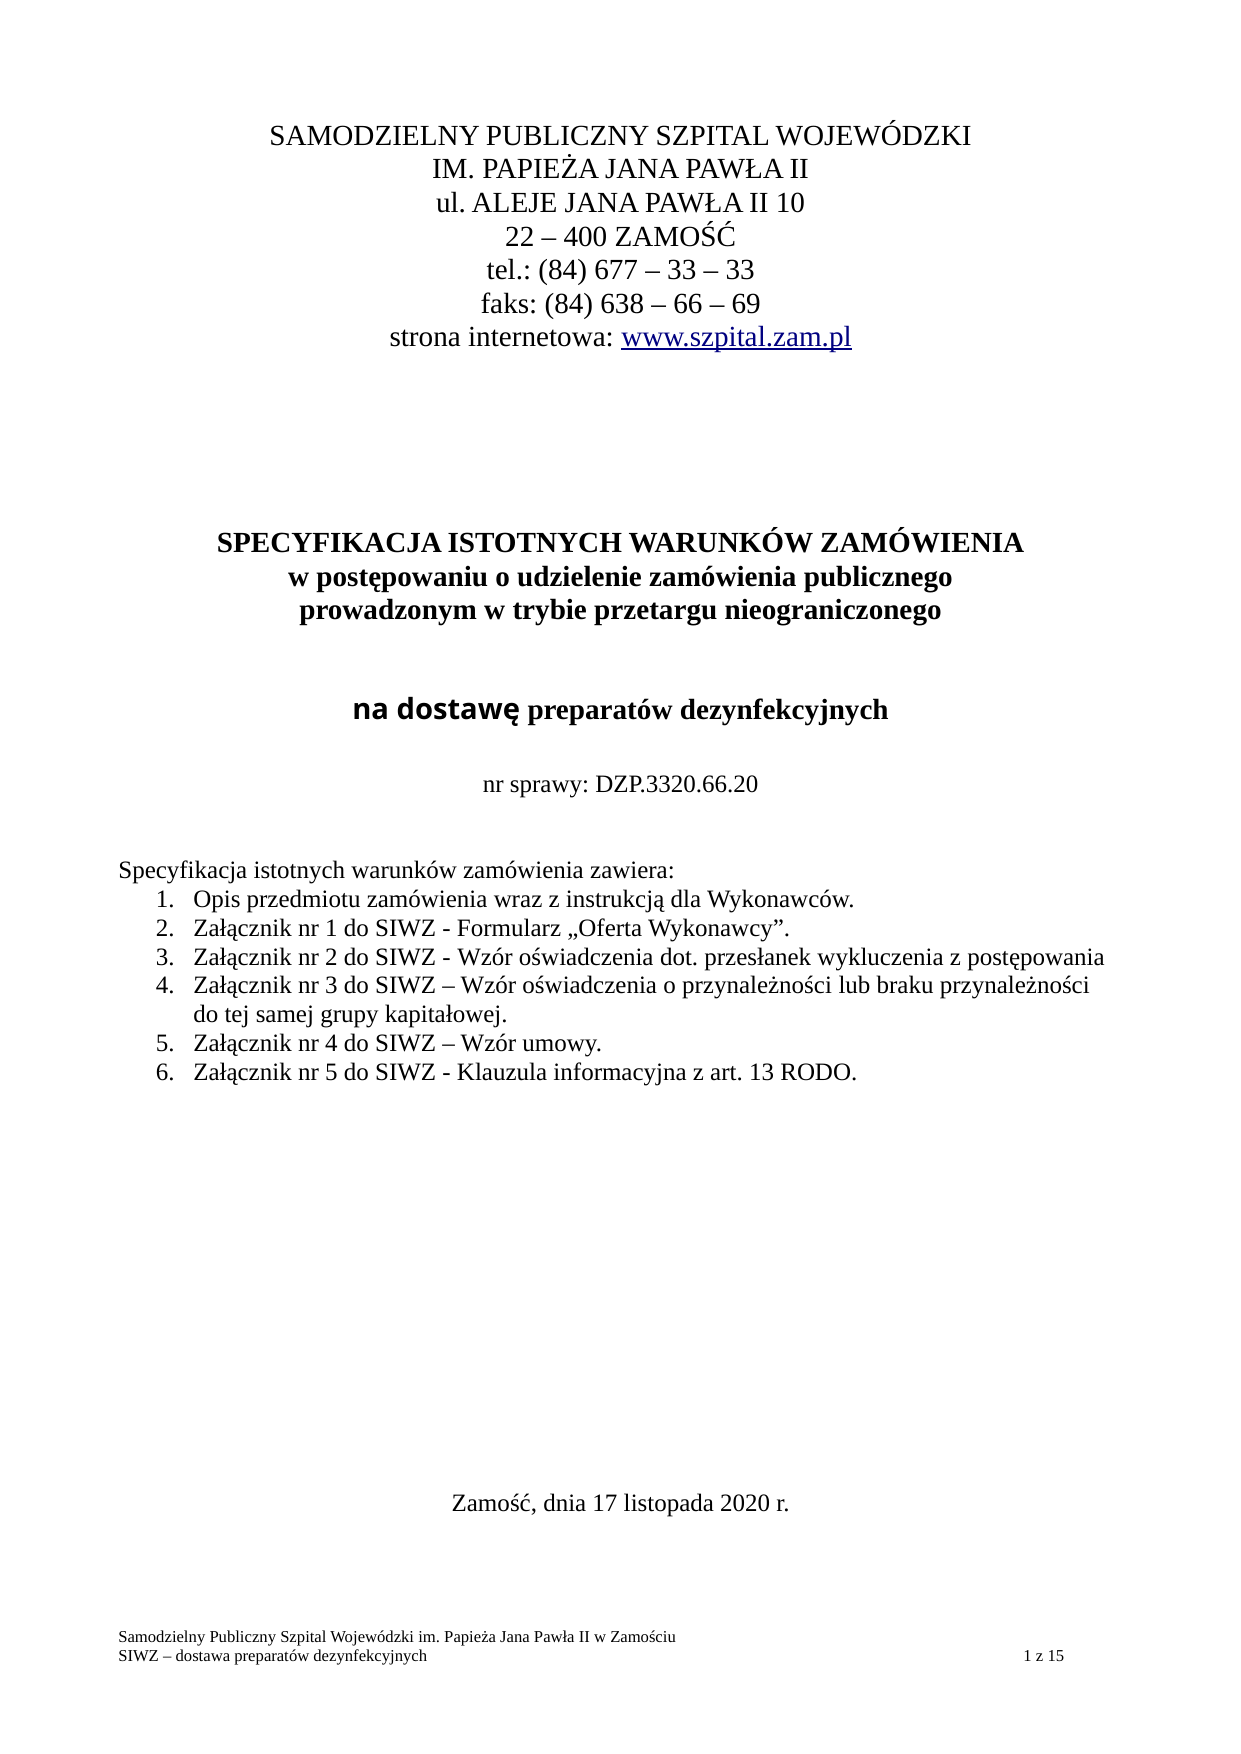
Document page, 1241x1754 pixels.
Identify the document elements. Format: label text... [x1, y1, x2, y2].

text strona internetowa: www.szpital.zam.pl [118, 319, 1123, 353]
text 22 – 400 ZAMOŚĆ [118, 219, 1123, 252]
list Załącznik nr 4 do SIWZ – Wzór umowy. [156, 1028, 1123, 1057]
text Specyfikacja istotnych warunków zamówienia zawiera: [118, 856, 1123, 884]
text prowadzonym w trybie przetargu nieograniczonego [118, 592, 1123, 626]
text faks: (84) 638 – 66 – 69 [118, 286, 1123, 319]
text IM. PAPIEŻA JANA PAWŁA II [118, 152, 1123, 185]
list Załącznik nr 2 do SIWZ - Wzór oświadczenia dot. przesłanek wykluczenia z postępowania [156, 942, 1123, 971]
list Opis przedmiotu zamówienia wraz z instrukcją dla Wykonawców. [156, 884, 1123, 913]
list Załącznik nr 3 do SIWZ – Wzór oświadczenia o przynależności lub braku przynależności do tej samej grupy kapitałowej. [156, 971, 1123, 1028]
text nr sprawy: DZP.3320.66.20 [118, 769, 1123, 798]
text na dostawę preparatów dezynfekcyjnych [118, 688, 1123, 728]
text w postępowaniu o udzielenie zamówienia publicznego [118, 559, 1123, 592]
text SAMODZIELNY PUBLICZNY SZPITAL WOJEWÓDZKI [118, 118, 1123, 152]
text SPECYFIKACJA ISTOTNYCH WARUNKÓW ZAMÓWIENIA [118, 525, 1123, 559]
list Załącznik nr 5 do SIWZ - Klauzula informacyjna z art. 13 RODO. [156, 1057, 1123, 1086]
list Załącznik nr 1 do SIWZ - Formularz „Oferta Wykonawcy”. [156, 913, 1123, 942]
text tel.: (84) 677 – 33 – 33 [118, 252, 1123, 286]
text Zamość, dnia 17 listopada 2020 r. [118, 1488, 1123, 1517]
text ul. ALEJE JANA PAWŁA II 10 [118, 185, 1123, 219]
